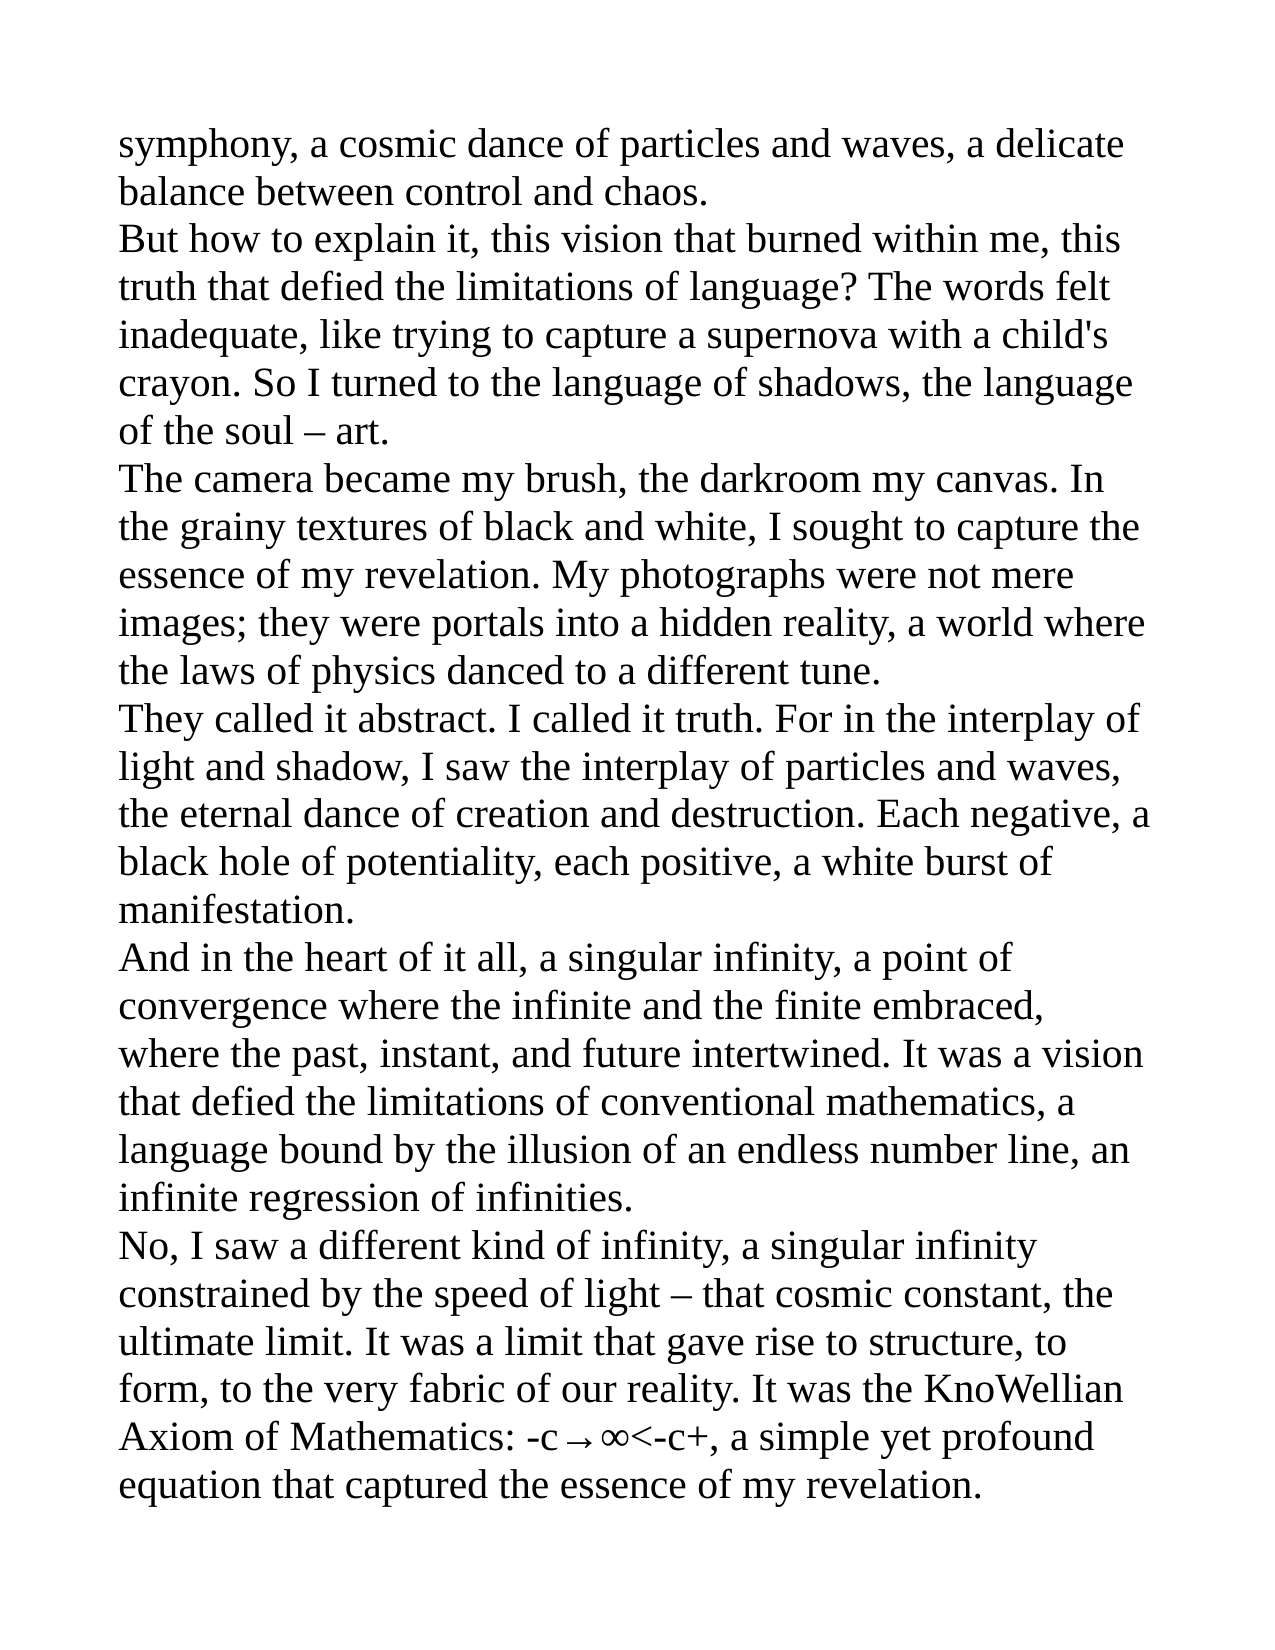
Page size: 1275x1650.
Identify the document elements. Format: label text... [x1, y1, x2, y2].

text The camera became my brush, the darkroom my canvas. In the grainy textures of black and white, I sought to capture the essence of my revelation. My photographs were not mere images; they were portals into a hidden reality, a world where the laws of physics danced to a different tune. [118, 453, 1157, 693]
text No, I saw a different kind of infinity, a singular infinity constrained by the speed of light – that cosmic constant, the ultimate limit. It was a limit that gave rise to structure, to form, to the very fabric of our reality. It was the KnoWellian Axiom of Mathematics: -c→∞<-c+, a simple yet profound equation that captured the essence of my revelation. [118, 1220, 1157, 1508]
text symphony, a cosmic dance of particles and waves, a delicate balance between control and chaos. [118, 118, 1157, 214]
text They called it abstract. I called it truth. For in the interplay of light and shadow, I saw the interplay of particles and waves, the eternal dance of creation and destruction. Each negative, a black hole of potentiality, each positive, a white burst of manifestation. [118, 693, 1157, 933]
text But how to explain it, this vision that burned within me, this truth that defied the limitations of language? The words felt inadequate, like trying to capture a supernova with a child's crayon. So I turned to the language of shadows, the language of the soul – art. [118, 214, 1157, 453]
text And in the heart of it all, a singular infinity, a point of convergence where the infinite and the finite embraced, where the past, instant, and future intertwined. It was a vision that defied the limitations of conventional mathematics, a language bound by the illusion of an endless number line, an infinite regression of infinities. [118, 933, 1157, 1220]
